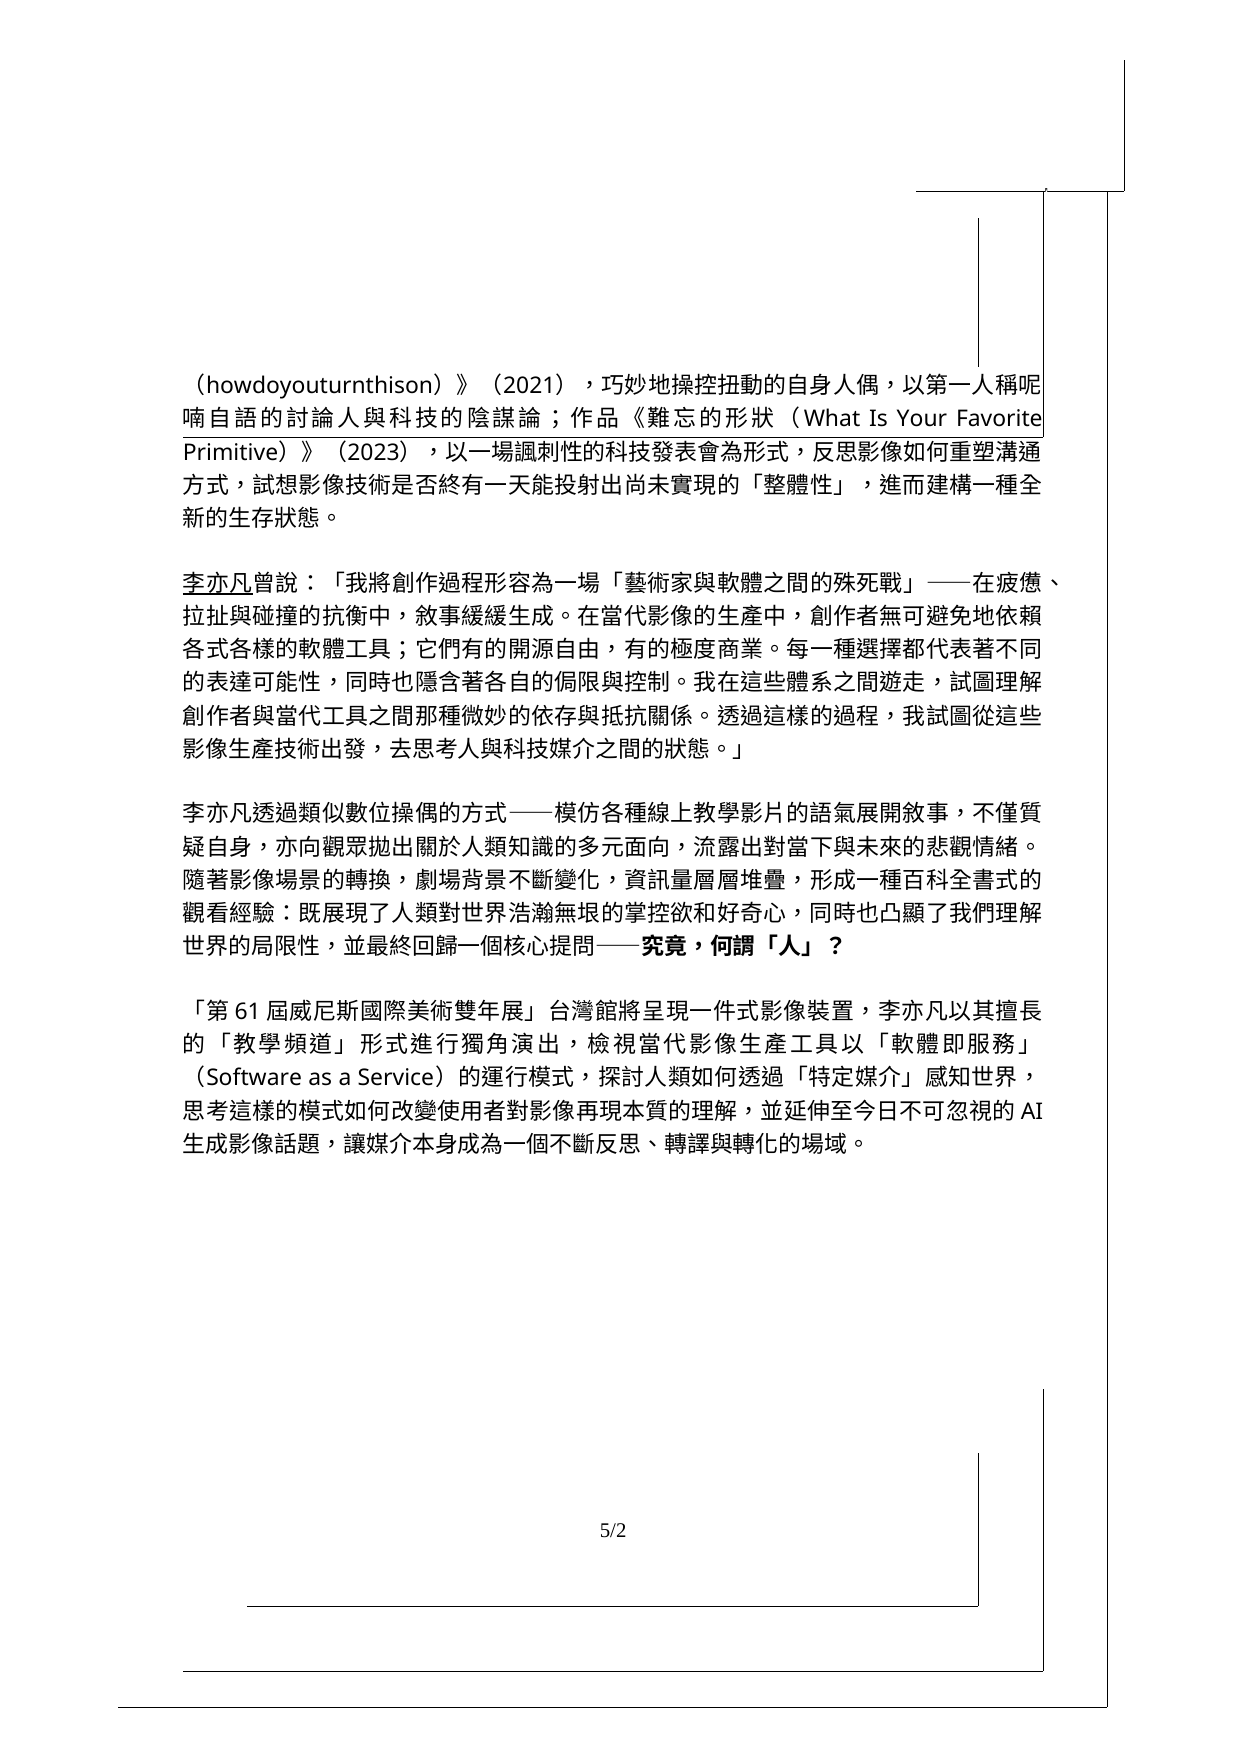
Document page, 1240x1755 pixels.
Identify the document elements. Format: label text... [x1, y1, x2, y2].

text 李亦凡曾說：「我將創作過程形容為一場「藝術家與軟體之間的殊死戰」——在疲憊、拉扯與碰撞的抗衡中，敘事緩緩生成。在當代影像的生產中，創作者無可避免地依賴各式各樣的軟體工具；它們有的開源自由，有的極度商業。每一種選擇都代表著不同的表達可能性，同時也隱含著各自的侷限與控制。我在這些體系之間遊走，試圖理解創作者與當代工具之間那種微妙的依存與抵抗關係。透過這樣的過程，我試圖從這些影像生產技術出發，去思考人與科技媒介之間的狀態。」 [183, 564, 1043, 764]
text 李亦凡透過類似數位操偶的方式——模仿各種線上教學影片的語氣展開敘事，不僅質疑自身，亦向觀眾拋出關於人類知識的多元面向，流露出對當下與未來的悲觀情緒。隨著影像場景的轉換，劇場背景不斷變化，資訊量層層堆疊，形成一種百科全書式的觀看經驗：既展現了人類對世界浩瀚無垠的掌控欲和好奇心，同時也凸顯了我們理解世界的局限性，並最終回歸一個核心提問——究竟，何謂「人」？ [183, 795, 1043, 961]
text 「第61屆威尼斯國際美術雙年展」台灣館將呈現一件式影像裝置，李亦凡以其擅長的「教學頻道」形式進行獨角演出，檢視當代影像生產工具以「軟體即服務」（Software as a Service）的運行模式，探討人類如何透過「特定媒介」感知世界，思考這樣的模式如何改變使用者對影像再現本質的理解，並延伸至今日不可忽視的AI生成影像話題，讓媒介本身成為一個不斷反思、轉譯與轉化的場域。 [183, 993, 1043, 1159]
text （howdoyouturnthison）》（2021），巧妙地操控扭動的自身人偶，以第一人稱呢喃自語的討論人與科技的陰謀論；作品《難忘的形狀（What Is Your Favorite Primitive）》（2023），以一場諷刺性的科技發表會為形式，反思影像如何重塑溝通方式，試想影像技術是否終有一天能投射出尚未實現的「整體性」，進而建構一種全新的生存狀態。 [183, 367, 1043, 533]
